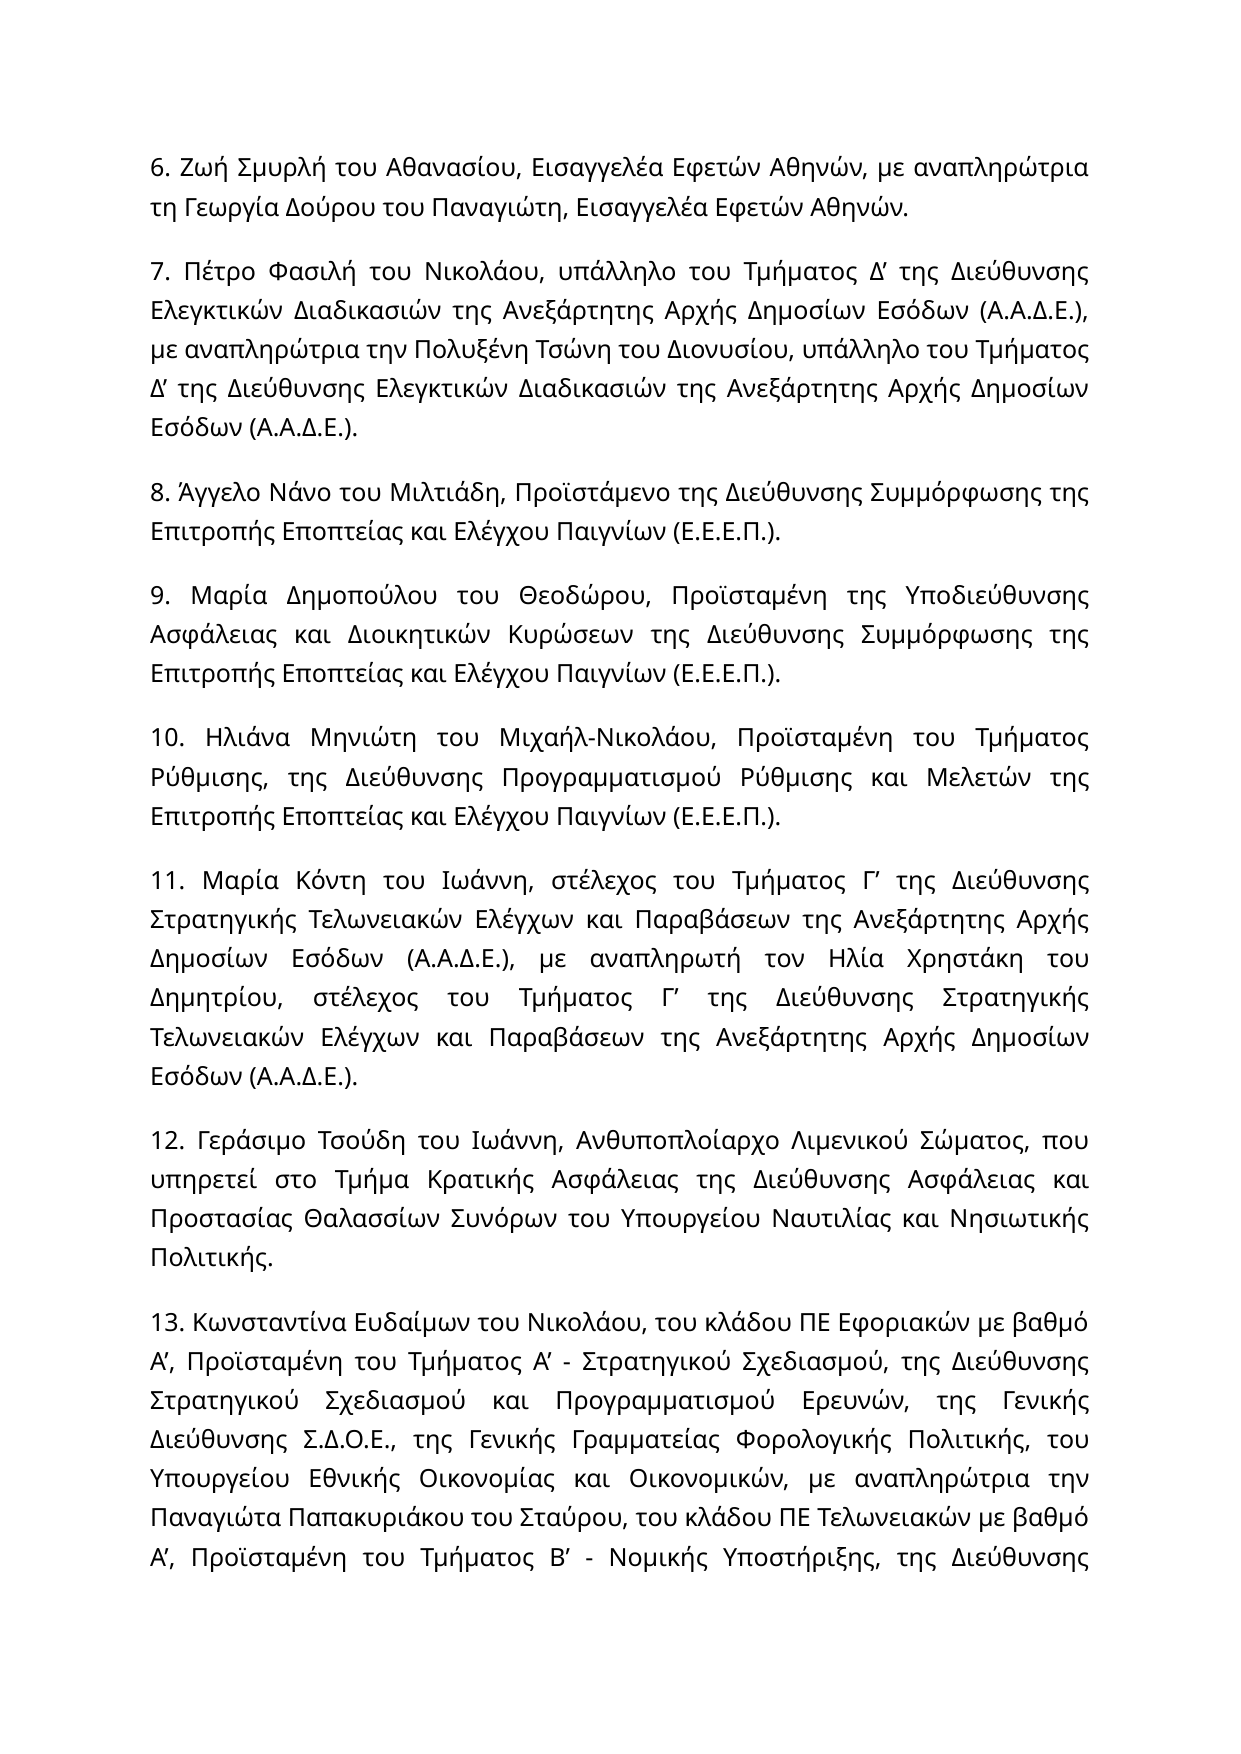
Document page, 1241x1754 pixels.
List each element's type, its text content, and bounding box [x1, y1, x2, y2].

text 6. Ζωή Σμυρλή του Αθανασίου, Εισαγγελέα Εφετών Αθηνών, με αναπληρώτρια τη Γεωργία Δούρου του Παναγιώτη, Εισαγγελέα Εφετών Αθηνών. [150, 150, 1090, 223]
text 8. Άγγελο Νάνο του Μιλτιάδη, Προϊστάμενο της Διεύθυνσης Συμμόρφωσης της Επιτροπής Εποπτείας και Ελέγχου Παιγνίων (Ε.Ε.Ε.Π.). [150, 474, 1090, 547]
text 11. Μαρία Κόντη του Ιωάννη, στέλεχος του Τμήματος Γ’ της Διεύθυνσης Στρατηγικής Τελωνειακών Ελέγχων και Παραβάσεων της Ανεξάρτητης Αρχής Δημοσίων Εσόδων (Α.Α.Δ.Ε.), με αναπληρωτή τον Ηλία Χρηστάκη του Δημητρίου, στέλεχος του Τμήματος Γ’ της Διεύθυνσης Στρατηγικής Τελωνειακών Ελέγχων και Παραβάσεων της Ανεξάρτητης Αρχής Δημοσίων Εσόδων (Α.Α.Δ.Ε.). [150, 862, 1090, 1092]
text 7. Πέτρο Φασιλή του Νικολάου, υπάλληλο του Τμήματος Δ’ της Διεύθυνσης Ελεγκτικών Διαδικασιών της Ανεξάρτητης Αρχής Δημοσίων Εσόδων (Α.Α.Δ.Ε.), με αναπληρώτρια την Πολυξένη Τσώνη του Διονυσίου, υπάλληλο του Τμήματος Δ’ της Διεύθυνσης Ελεγκτικών Διαδικασιών της Ανεξάρτητης Αρχής Δημοσίων Εσόδων (Α.Α.Δ.Ε.). [150, 253, 1090, 444]
text 9. Μαρία Δημοπούλου του Θεοδώρου, Προϊσταμένη της Υποδιεύθυνσης Ασφάλειας και Διοικητικών Κυρώσεων της Διεύθυνσης Συμμόρφωσης της Επιτροπής Εποπτείας και Ελέγχου Παιγνίων (Ε.Ε.Ε.Π.). [150, 577, 1090, 690]
text 10. Ηλιάνα Μηνιώτη του Μιχαήλ-Νικολάου, Προϊσταμένη του Τμήματος Ρύθμισης, της Διεύθυνσης Προγραμματισμού Ρύθμισης και Μελετών της Επιτροπής Εποπτείας και Ελέγχου Παιγνίων (Ε.Ε.Ε.Π.). [150, 720, 1090, 832]
text 13. Κωνσταντίνα Ευδαίμων του Νικολάου, του κλάδου ΠΕ Εφοριακών με βαθμό Α’, Προϊσταμένη του Τμήματος Α’ - Στρατηγικού Σχεδιασμού, της Διεύθυνσης Στρατηγικού Σχεδιασμού και Προγραμματισμού Ερευνών, της Γενικής Διεύθυνσης Σ.Δ.Ο.Ε., της Γενικής Γραμματείας Φορολογικής Πολιτικής, του Υπουργείου Εθνικής Οικονομίας και Οικονομικών, με αναπληρώτρια την Παναγιώτα Παπακυριάκου του Σταύρου, του κλάδου ΠΕ Τελωνειακών με βαθμό Α’, Προϊσταμένη του Τμήματος Β’ - Νομικής Υποστήριξης, της Διεύθυνσης [150, 1304, 1090, 1573]
text 12. Γεράσιμο Τσούδη του Ιωάννη, Ανθυποπλοίαρχο Λιμενικού Σώματος, που υπηρετεί στο Τμήμα Κρατικής Ασφάλειας της Διεύθυνσης Ασφάλειας και Προστασίας Θαλασσίων Συνόρων του Υπουργείου Ναυτιλίας και Νησιωτικής Πολιτικής. [150, 1122, 1090, 1274]
